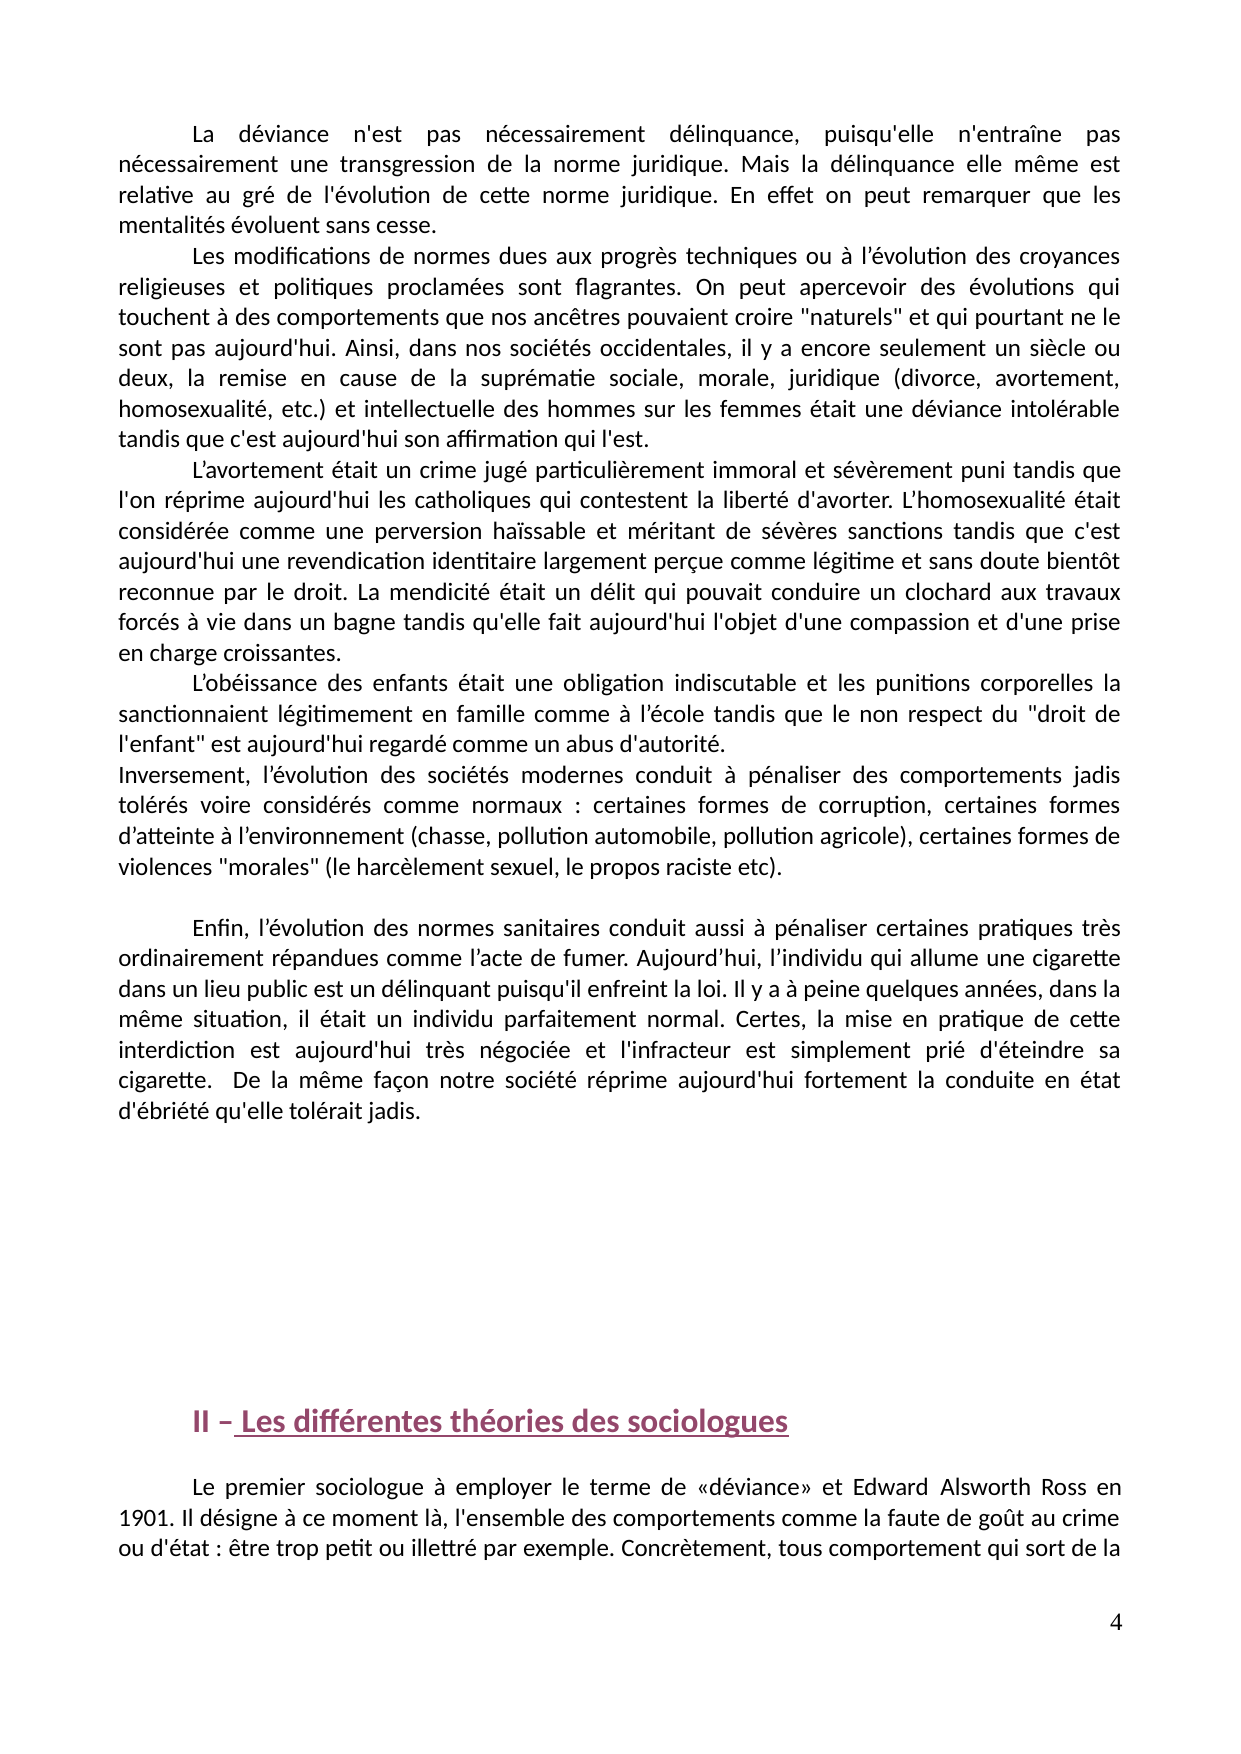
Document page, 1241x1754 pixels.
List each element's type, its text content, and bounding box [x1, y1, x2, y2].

text Enfin, l’évolution des normes sanitaires conduit aussi à pénaliser certaines pratiques très ordinairement répandues comme l’acte de fumer. Aujourd’hui, l’individu qui allume une cigarette dans un lieu public est un délinquant puisqu'il enfreint la loi. Il y a à peine quelques années, dans la même situation, il était un individu parfaitement normal. Certes, la mise en pratique de cette interdiction est aujourd'hui très négociée et l'infracteur est simplement prié d'éteindre sa cigarette. De la même façon notre société réprime aujourd'hui fortement la conduite en état d'ébriété qu'elle tolérait jadis. [118, 912, 1122, 1125]
text Le premier sociologue à employer le terme de «déviance» et Edward Alsworth Ross en 1901. Il désigne à ce moment là, l'ensemble des comportements comme la faute de goût au crime ou d'état : être trop petit ou illettré par exemple. Concrètement, tous comportement qui sort de la [118, 1471, 1122, 1563]
text L’avortement était un crime jugé particulièrement immoral et sévèrement puni tandis que l'on réprime aujourd'hui les catholiques qui contestent la liberté d'avorter. L’homosexualité était considérée comme une perversion haïssable et méritant de sévères sanctions tandis que c'est aujourd'hui une revendication identitaire largement perçue comme légitime et sans doute bientôt reconnue par le droit. La mendicité était un délit qui pouvait conduire un clochard aux travaux forcés à vie dans un bagne tandis qu'elle fait aujourd'hui l'objet d'une compassion et d'une prise en charge croissantes. [118, 454, 1122, 667]
text L’obéissance des enfants était une obligation indiscutable et les punitions corporelles la sanctionnaient légitimement en famille comme à l’école tandis que le non respect du "droit de l'enfant" est aujourd'hui regardé comme un abus d'autorité. [118, 667, 1122, 759]
text Les modifications de normes dues aux progrès techniques ou à l’évolution des croyances religieuses et politiques proclamées sont flagrantes. On peut apercevoir des évolutions qui touchent à des comportements que nos ancêtres pouvaient croire "naturels" et qui pourtant ne le sont pas aujourd'hui. Ainsi, dans nos sociétés occidentales, il y a encore seulement un siècle ou deux, la remise en cause de la suprématie sociale, morale, juridique (divorce, avortement, homosexualité, etc.) et intellectuelle des hommes sur les femmes était une déviance intolérable tandis que c'est aujourd'hui son affirmation qui l'est. [118, 240, 1122, 454]
text La déviance n'est pas nécessairement délinquance, puisqu'elle n'entraîne pas nécessairement une transgression de la norme juridique. Mais la délinquance elle même est relative au gré de l'évolution de cette norme juridique. En effet on peut remarquer que les mentalités évoluent sans cesse. [118, 118, 1122, 240]
text Inversement, l’évolution des sociétés modernes conduit à pénaliser des comportements jadis tolérés voire considérés comme normaux : certaines formes de corruption, certaines formes d’atteinte à l’environnement (chasse, pollution automobile, pollution agricole), certaines formes de violences "morales" (le harcèlement sexuel, le propos raciste etc). [118, 759, 1122, 881]
text II – Les différentes théories des sociologues [118, 1400, 1122, 1441]
